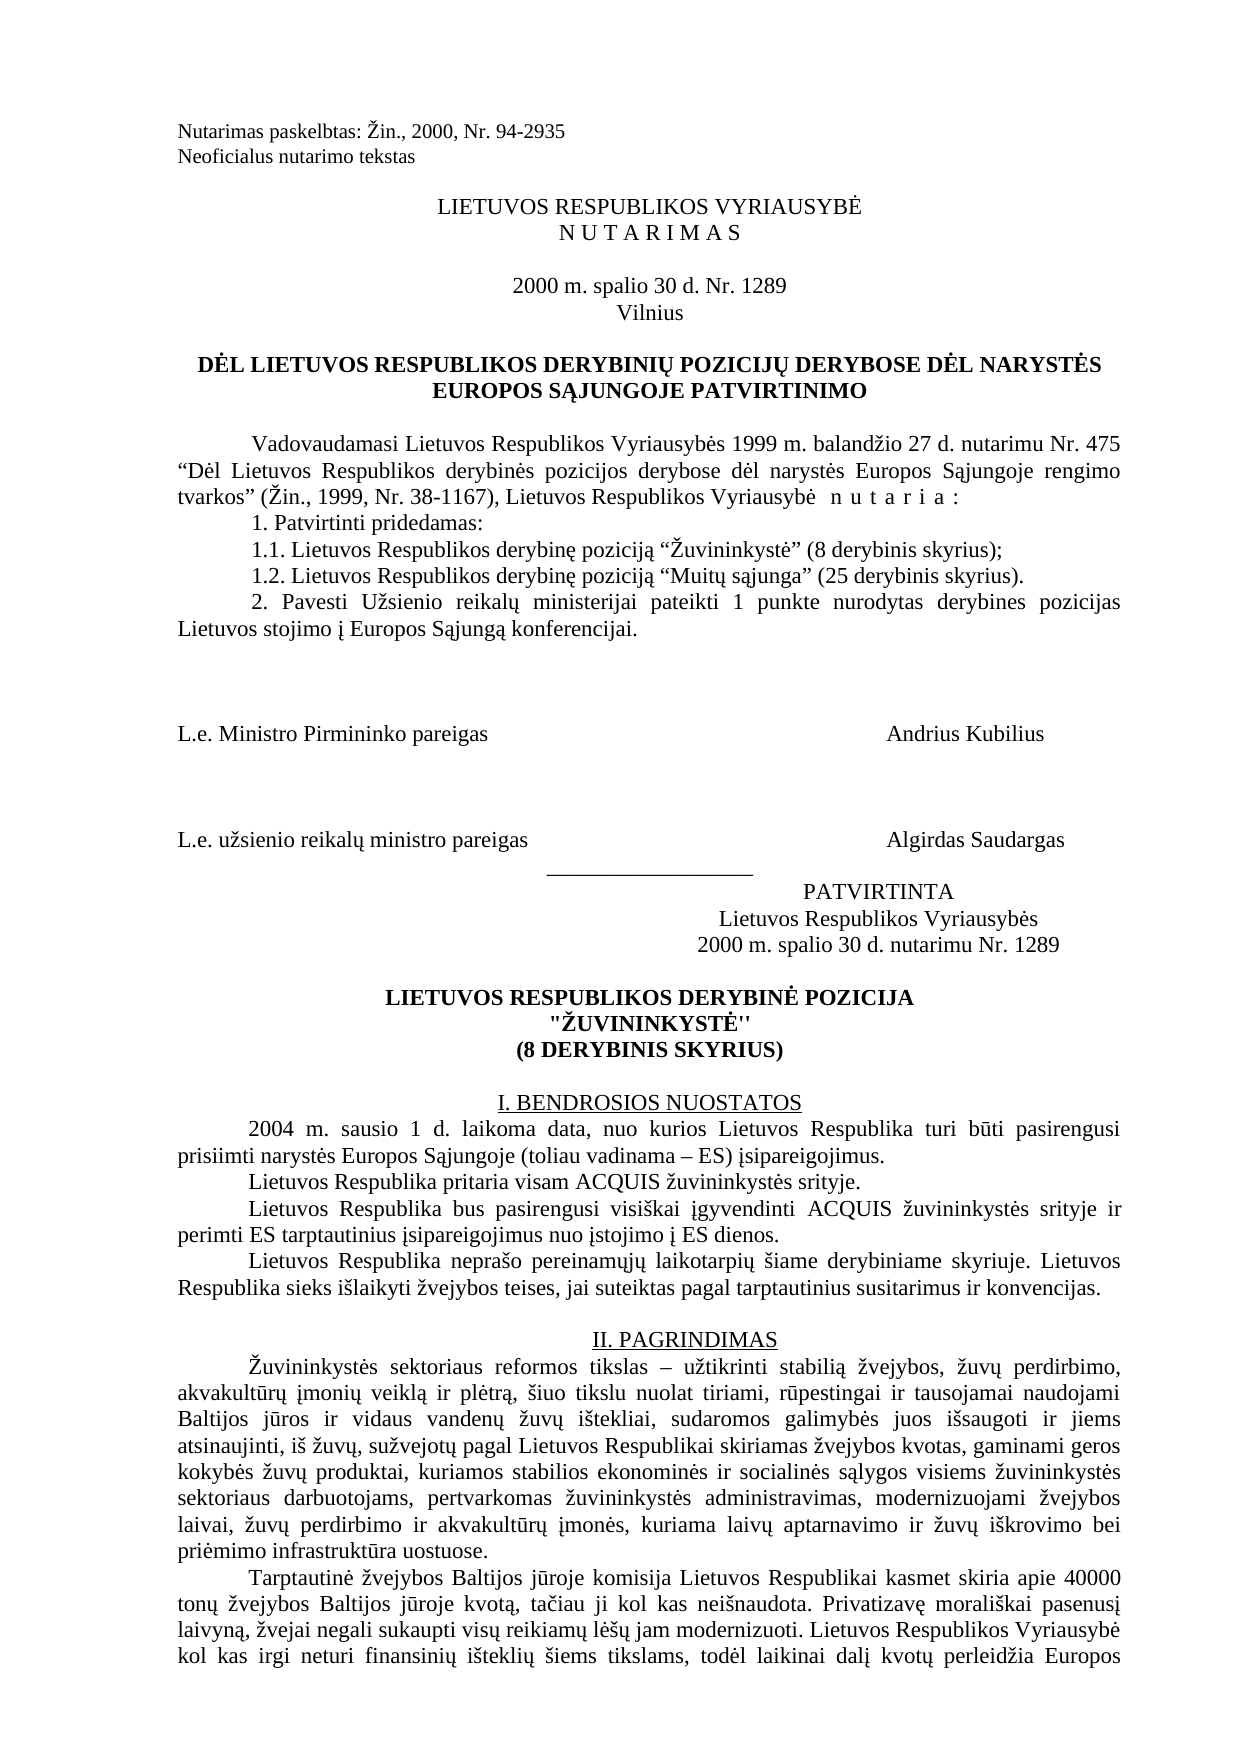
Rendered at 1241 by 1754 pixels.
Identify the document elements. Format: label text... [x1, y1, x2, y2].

text LIETUVOS RESPUBLIKOS VYRIAUSYBĖ [177, 193, 1122, 219]
text Neoficialus nutarimo tekstas [177, 143, 1122, 168]
text Lietuvos Respublika bus pasirengusi visiškai įgyvendinti acquis žuvininkystės srityje ir perimti ES tarptautinius įsipareigojimus nuo įstojimo į ES dienos. [177, 1194, 1122, 1247]
text Lietuvos Respublika neprašo pereinamųjų laikotarpių šiame derybiniame skyriuje. Lietuvos Respublika sieks išlaikyti žvejybos teises, jai suteiktas pagal tarptautinius susitarimus ir konvencijas. [177, 1247, 1122, 1300]
text L.e. Ministro Pirmininko pareigas Andrius Kubilius [177, 720, 1122, 747]
text 1.2. Lietuvos Respublikos derybinę poziciją “Muitų sąjunga” (25 derybinis skyrius). [177, 562, 1169, 588]
text II. PAGRINDIMAS [177, 1326, 1122, 1353]
text (8 DERYBINIS SKYRIUS) [177, 1036, 1122, 1063]
text Lietuvos Respublikos Vyriausybės 2000 m. spalio 30 d. nutarimu Nr. 1289 [635, 905, 1122, 957]
text Tarptautinė žvejybos Baltijos jūroje komisija Lietuvos Respublikai kasmet skiria apie 40000 tonų žvejybos Baltijos jūroje kvotą, tačiau ji kol kas neišnaudota. Privatizavę morališkai pasenusį laivyną, žvejai negali sukaupti visų reikiamų lėšų jam modernizuoti. Lietuvos Respublikos Vyriausybė kol kas irgi neturi finansinių išteklių šiems tikslams, todėl laikinai dalį kvotų perleidžia Europos [177, 1563, 1122, 1669]
text __________________ [177, 852, 1122, 878]
text Vilnius [177, 298, 1122, 325]
text Žuvininkystės sektoriaus reformos tikslas – užtikrinti stabilią žvejybos, žuvų perdirbimo, akvakultūrų įmonių veiklą ir plėtrą, šiuo tikslu nuolat tiriami, rūpestingai ir tausojamai naudojami Baltijos jūros ir vidaus vandenų žuvų ištekliai, sudaromos galimybės juos išsaugoti ir jiems atsinaujinti, iš žuvų, sužvejotų pagal Lietuvos Respublikai skiriamas žvejybos kvotas, gaminami geros kokybės žuvų produktai, kuriamos stabilios ekonominės ir socialinės sąlygos visiems žuvininkystės sektoriaus darbuotojams, pertvarkomas žuvininkystės administravimas, modernizuojami žvejybos laivai, žuvų perdirbimo ir akvakultūrų įmonės, kuriama laivų aptarnavimo ir žuvų iškrovimo bei priėmimo infrastruktūra uostuose. [177, 1353, 1122, 1563]
text Nutarimas paskelbtas: Žin., 2000, Nr. 94-2935 [177, 118, 1122, 143]
subtitle DĖL LIETUVOS RESPUBLIKOS DERYBINIŲ POZICIJŲ DERYBOSE DĖL NARYSTĖS EUROPOS SĄJUNGOJE PATVIRTINIMO [177, 351, 1122, 404]
title LIETUVOS RESPUBLIKOS DERYBINĖ POZICIJA [177, 984, 1122, 1010]
text Lietuvos Respublika pritaria visam acquis žuvininkystės srityje. [177, 1168, 1122, 1194]
text 2. Pavesti Užsienio reikalų ministerijai pateikti 1 punkte nurodytas derybines pozicijas Lietuvos stojimo į Europos Sąjungą konferencijai. [177, 588, 1122, 641]
text Patvirtinta [635, 878, 1122, 905]
text I. BENDROSIOS NUOSTATOS [177, 1089, 1122, 1116]
subtitle Vadovaudamasi Lietuvos Respublikos Vyriausybės 1999 m. balandžio 27 d. nutarimu Nr. 475 “Dėl Lietuvos Respublikos derybinės pozicijos derybose dėl narystės Europos Sąjungoje rengimo tvarkos” (Žin., 1999, Nr. 38-1167), Lietuvos Respublikos Vyriausybė nutaria: [177, 430, 1122, 509]
text 2000 m. spalio 30 d. Nr. 1289 [177, 272, 1122, 298]
text N U T A R I M A S [177, 219, 1122, 246]
subtitle 1. Patvirtinti pridedamas: [177, 509, 1169, 536]
text L.e. užsienio reikalų ministro pareigas Algirdas Saudargas [177, 826, 1122, 852]
text 2004 m. sausio 1 d. laikoma data, nuo kurios Lietuvos Respublika turi būti pasirengusi prisiimti narystės Europos Sąjungoje (toliau vadinama – ES) įsipareigojimus. [177, 1116, 1122, 1168]
text 1.1. Lietuvos Respublikos derybinę poziciją “Žuvininkystė” (8 derybinis skyrius); [177, 536, 1169, 562]
title "ŽUVININKYSTĖ'' [177, 1010, 1122, 1036]
